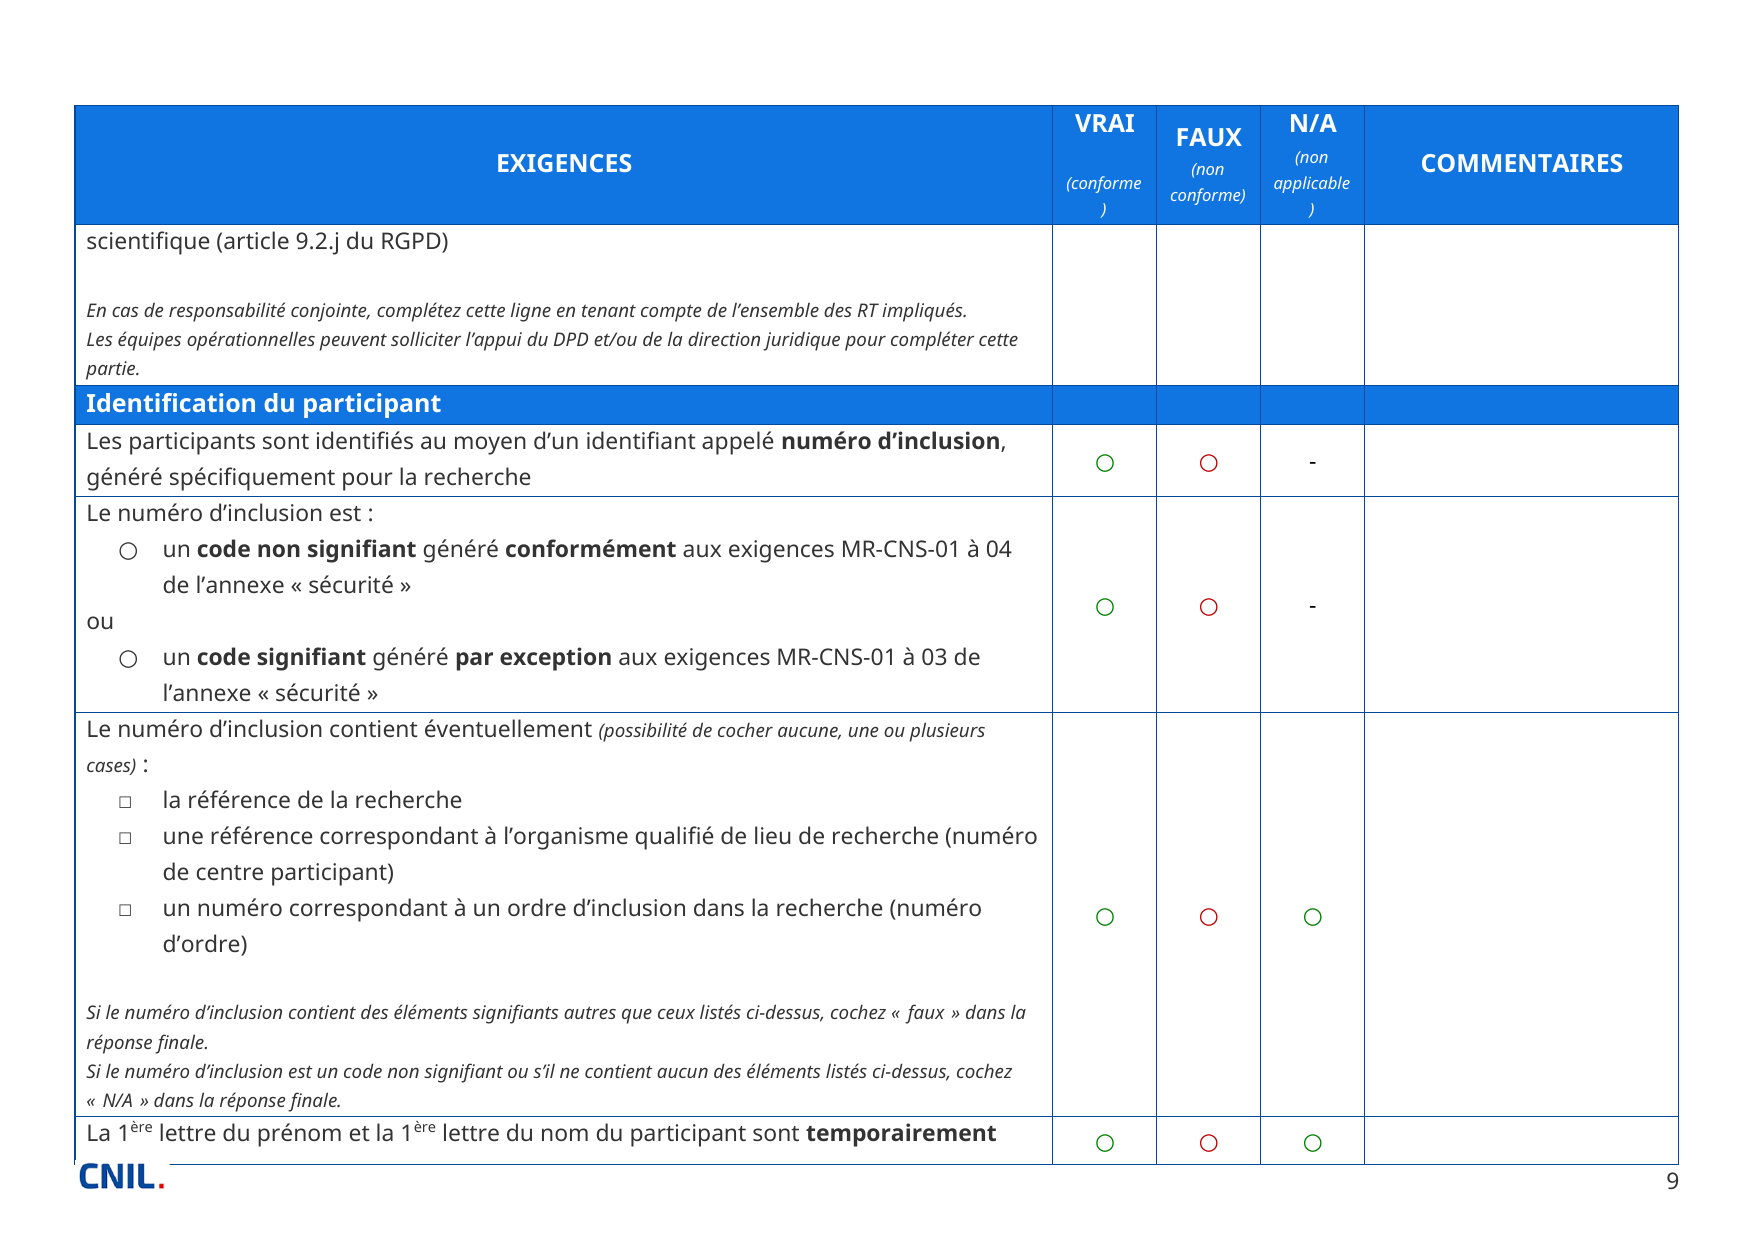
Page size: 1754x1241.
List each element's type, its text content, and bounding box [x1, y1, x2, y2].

table_header N/A (non applicable) [1261, 106, 1364, 224]
table_cell [1157, 386, 1260, 424]
table_cell Le numéro d’inclusion est : ○ un code non signifiant généré conformément aux exigences MR-CNS-01 à 04 de l’annexe « sécurité » ou ○ un code signifiant généré par exception aux exigences MR-CNS-01 à 03 de l’annexe « sécurité » [76, 497, 1052, 712]
table_cell ○ [1053, 497, 1156, 712]
table_cell - [1261, 225, 1364, 385]
table_cell Identification du participant [76, 386, 1052, 424]
table_cell Les participants sont identifiés au moyen d’un identifiant appelé numéro d’inclusion, généré spécifiquement pour la recherche [76, 425, 1052, 496]
table_cell [1053, 386, 1156, 424]
table_cell [1365, 713, 1678, 1116]
table_cell scientifique (article 9.2.j du RGPD) En cas de responsabilité conjointe, complétez cette ligne en tenant compte de l’ensemble des RT impliqués. Les équipes opérationnelles peuvent solliciter l’appui du DPD et/ou de la direction juridique pour compléter cette partie. [76, 225, 1052, 385]
table_cell - [1261, 497, 1364, 712]
table_cell [1157, 225, 1260, 385]
table_cell ○ [1157, 425, 1260, 496]
table_cell [1365, 225, 1678, 385]
table_header VRAI (conforme) [1053, 106, 1156, 224]
table_cell [1365, 1117, 1678, 1164]
table_cell [1365, 386, 1678, 424]
table_cell [1053, 225, 1156, 385]
table_cell ○ [1157, 1117, 1260, 1164]
table_cell La 1ère lettre du prénom et la 1ère lettre du nom du participant sont temporairement [76, 1117, 1052, 1164]
table_header FAUX (non conforme) [1157, 106, 1260, 224]
table_cell ○ [1053, 713, 1156, 1116]
table_cell [1261, 386, 1364, 424]
table_cell Le numéro d’inclusion contient éventuellement (possibilité de cocher aucune, une ou plusieurs cases) : ☐ la référence de la recherche ☐ une référence correspondant à l’organisme qualifié de lieu de recherche (numéro de centre participant) ☐ un numéro correspondant à un ordre d’inclusion dans la recherche (numéro d’ordre) Si le numéro d’inclusion contient des éléments signifiants autres que ceux listés ci-dessus, cochez « faux » dans la réponse finale. Si le numéro d’inclusion est un code non signifiant ou s’il ne contient aucun des éléments listés ci-dessus, cochez « N/A » dans la réponse finale. [76, 713, 1052, 1116]
table_cell ○ [1053, 1117, 1156, 1164]
table_cell ○ [1261, 713, 1364, 1116]
table_cell [1365, 425, 1678, 496]
table_cell ○ [1157, 713, 1260, 1116]
table_cell [1365, 497, 1678, 712]
table_cell ○ [1261, 1117, 1364, 1164]
table_cell - [1261, 425, 1364, 496]
table_header COMMENTAIRES [1365, 106, 1678, 224]
table_cell ○ [1053, 425, 1156, 496]
table_cell ○ [1157, 497, 1260, 712]
table_header EXIGENCES [76, 106, 1052, 224]
